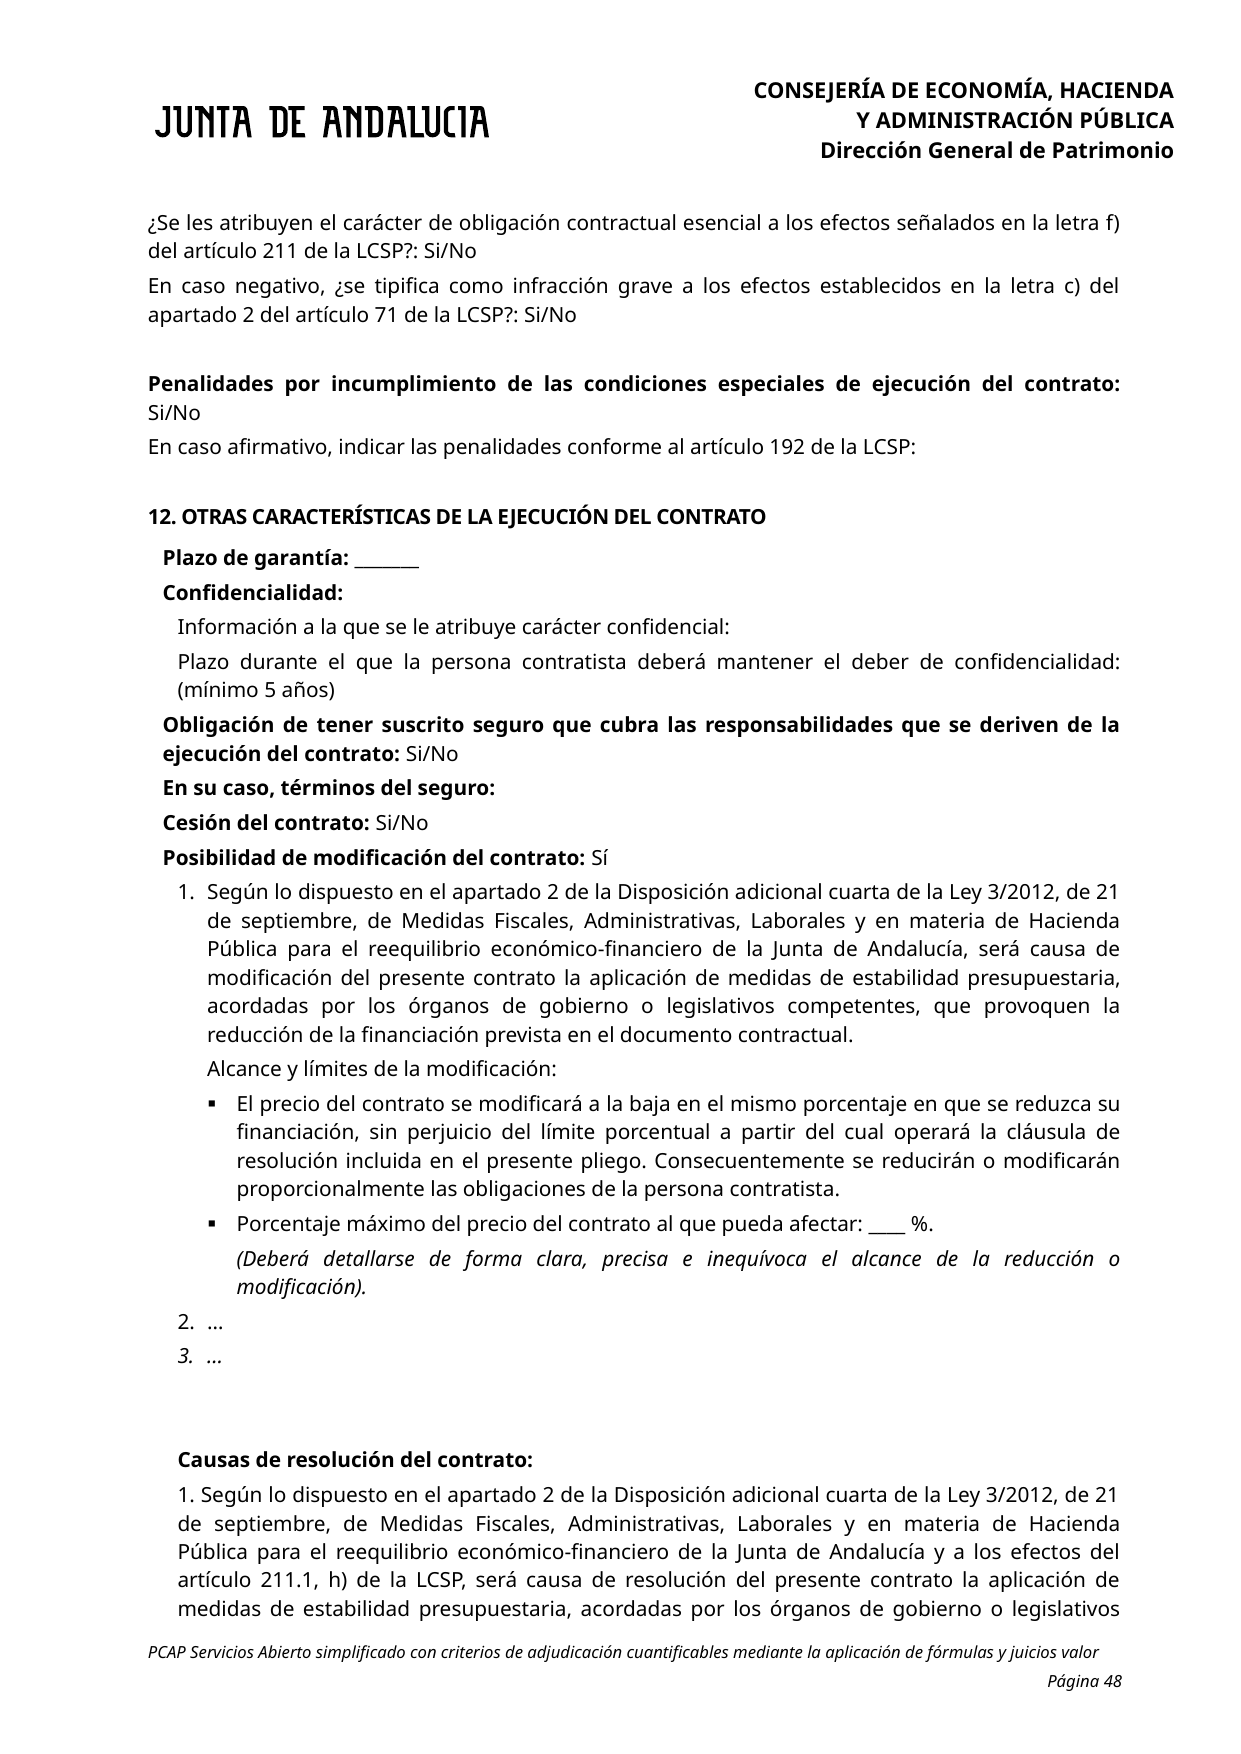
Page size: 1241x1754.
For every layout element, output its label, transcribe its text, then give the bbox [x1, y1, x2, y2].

text En caso afirmativo, indicar las penalidades conforme al artículo 192 de la LCSP: [148, 432, 1122, 461]
text Confidencialidad: [162, 578, 1122, 606]
list Causas de resolución del contrato: [177, 1446, 1122, 1474]
text ¿Se les atribuyen el carácter de obligación contractual esencial a los efectos señalados en la letra f) del artículo 211 de la LCSP?: Si/No [148, 208, 1122, 265]
text 1. Según lo dispuesto en el apartado 2 de la Disposición adicional cuarta de la Ley 3/2012, de 21 de septiembre, de Medidas Fiscales, Administrativas, Laborales y en materia de Hacienda Pública para el reequilibrio económico-financiero de la Junta de Andalucía y a los efectos del artículo 211.1, h) de la LCSP, será causa de resolución del presente contrato la aplicación de medidas de estabilidad presupuestaria, acordadas por los órganos de gobierno o legislativos [177, 1480, 1122, 1622]
text Posibilidad de modificación del contrato: Sí [162, 843, 1122, 871]
list (Deberá detallarse de forma clara, precisa e inequívoca el alcance de la reducción o modificación). [207, 1244, 1122, 1301]
list … [177, 1342, 1122, 1370]
text Cesión del contrato: Si/No [162, 808, 1122, 837]
text En su caso, términos del seguro: [162, 773, 1122, 802]
text Plazo de garantía: _______ [162, 543, 1122, 572]
text Información a la que se le atribuye carácter confidencial: [177, 612, 1122, 641]
text Alcance y límites de la modificación: [207, 1054, 1122, 1083]
text Penalidades por incumplimiento de las condiciones especiales de ejecución del contrato: Si/No [148, 369, 1122, 426]
list Porcentaje máximo del precio del contrato al que pueda afectar: ____ %. [207, 1209, 1122, 1237]
list … [177, 1307, 1122, 1335]
text Obligación de tener suscrito seguro que cubra las responsabilidades que se deriven de la ejecución del contrato: Si/No [162, 710, 1122, 767]
text Plazo durante el que la persona contratista deberá mantener el deber de confidencialidad: (mínimo 5 años) [177, 647, 1122, 704]
text 12. OTRAS CARACTERÍSTICAS DE LA EJECUCIÓN DEL CONTRATO [148, 502, 1122, 531]
list El precio del contrato se modificará a la baja en el mismo porcentaje en que se reduzca su financiación, sin perjuicio del límite porcentual a partir del cual operará la cláusula de resolución incluida en el presente pliego. Consecuentemente se reducirán o modificarán proporcionalmente las obligaciones de la persona contratista. [207, 1089, 1122, 1203]
text En caso negativo, ¿se tipifica como infracción grave a los efectos establecidos en la letra c) del apartado 2 del artículo 71 de la LCSP?: Si/No [148, 271, 1122, 328]
list Según lo dispuesto en el apartado 2 de la Disposición adicional cuarta de la Ley 3/2012, de 21 de septiembre, de Medidas Fiscales, Administrativas, Laborales y en materia de Hacienda Pública para el reequilibrio económico-financiero de la Junta de Andalucía, será causa de modificación del presente contrato la aplicación de medidas de estabilidad presupuestaria, acordadas por los órganos de gobierno o legislativos competentes, que provoquen la reducción de la financiación prevista en el documento contractual. [177, 877, 1122, 1048]
